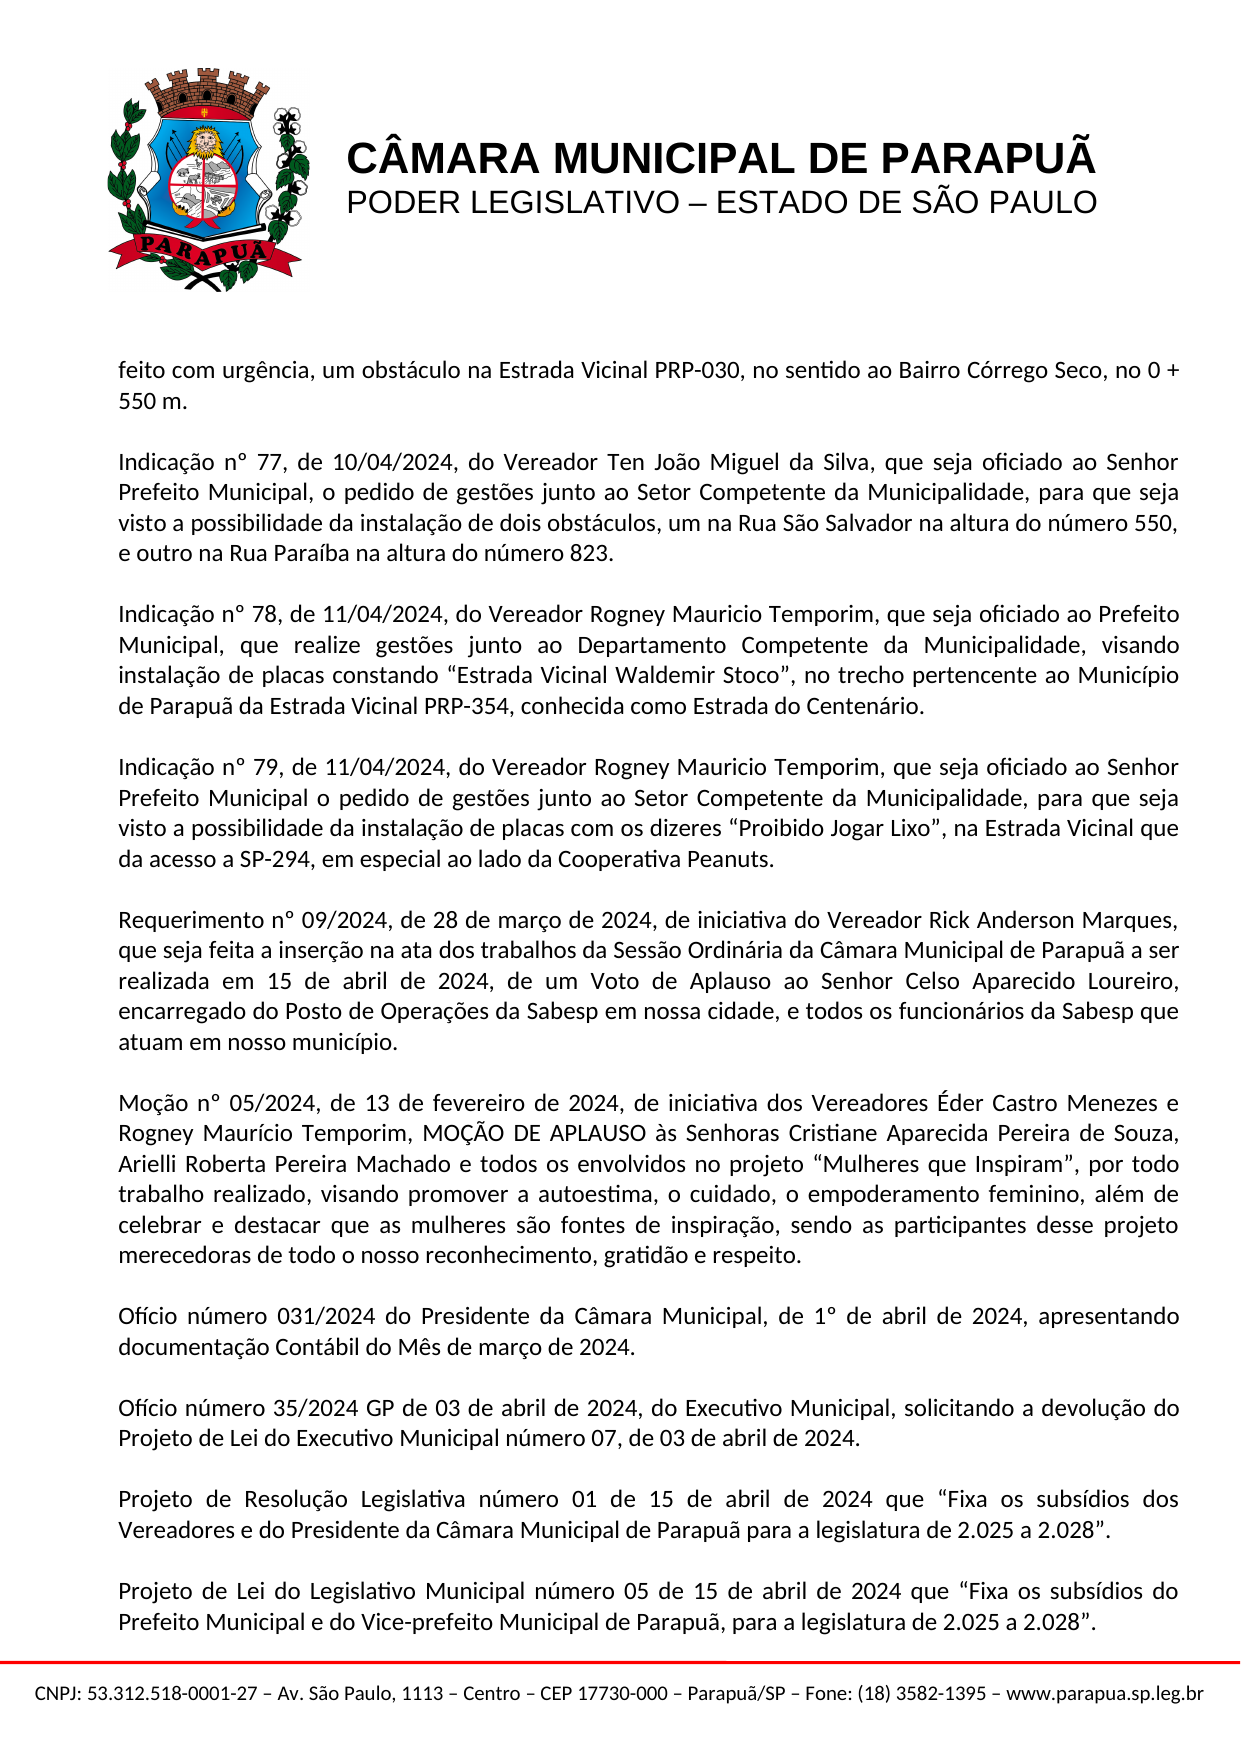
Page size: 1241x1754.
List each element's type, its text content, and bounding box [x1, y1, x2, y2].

text Projeto de Resolução Legislativa número 01 de 15 de abril de 2024 que “Fixa os subsídios dos Vereadores e do Presidente da Câmara Municipal de Parapuã para a legislatura de 2.025 a 2.028”. [118, 1484, 1181, 1545]
text Indicação nº 79, de 11/04/2024, do Vereador Rogney Mauricio Temporim, que seja oficiado ao Senhor Prefeito Municipal o pedido de gestões junto ao Setor Competente da Municipalidade, para que seja visto a possibilidade da instalação de placas com os dizeres “Proibido Jogar Lixo”, na Estrada Vicinal que da acesso a SP-294, em especial ao lado da Cooperativa Peanuts. [118, 751, 1181, 873]
picture [107, 68, 310, 292]
text Requerimento nº 09/2024, de 28 de março de 2024, de iniciativa do Vereador Rick Anderson Marques, que seja feita a inserção na ata dos trabalhos da Sessão Ordinária da Câmara Municipal de Parapuã a ser realizada em 15 de abril de 2024, de um Voto de Aplauso ao Senhor Celso Aparecido Loureiro, encarregado do Posto de Operações da Sabesp em nossa cidade, e todos os funcionários da Sabesp que atuam em nosso município. [118, 904, 1181, 1056]
text Ofício número 031/2024 do Presidente da Câmara Municipal, de 1º de abril de 2024, apresentando documentação Contábil do Mês de março de 2024. [118, 1301, 1181, 1362]
text Moção nº 05/2024, de 13 de fevereiro de 2024, de iniciativa dos Vereadores Éder Castro Menezes e Rogney Maurício Temporim, MOÇÃO DE APLAUSO às Senhoras Cristiane Aparecida Pereira de Souza, Arielli Roberta Pereira Machado e todos os envolvidos no projeto “Mulheres que Inspiram”, por todo trabalho realizado, visando promover a autoestima, o cuidado, o empoderamento feminino, além de celebrar e destacar que as mulheres são fontes de inspiração, sendo as participantes desse projeto merecedoras de todo o nosso reconhecimento, gratidão e respeito. [118, 1087, 1181, 1270]
text Ofício número 35/2024 GP de 03 de abril de 2024, do Executivo Municipal, solicitando a devolução do Projeto de Lei do Executivo Municipal número 07, de 03 de abril de 2024. [118, 1392, 1181, 1453]
text feito com urgência, um obstáculo na Estrada Vicinal PRP-030, no sentido ao Bairro Córrego Seco, no 0 + 550 m. [118, 354, 1181, 415]
text Projeto de Lei do Legislativo Municipal número 05 de 15 de abril de 2024 que “Fixa os subsídios do Prefeito Municipal e do Vice-prefeito Municipal de Parapuã, para a legislatura de 2.025 a 2.028”. [118, 1575, 1181, 1636]
text Indicação nº 77, de 10/04/2024, do Vereador Ten João Miguel da Silva, que seja oficiado ao Senhor Prefeito Municipal, o pedido de gestões junto ao Setor Competente da Municipalidade, para que seja visto a possibilidade da instalação de dois obstáculos, um na Rua São Salvador na altura do número 550, e outro na Rua Paraíba na altura do número 823. [118, 446, 1181, 568]
text Indicação nº 78, de 11/04/2024, do Vereador Rogney Mauricio Temporim, que seja oficiado ao Prefeito Municipal, que realize gestões junto ao Departamento Competente da Municipalidade, visando instalação de placas constando “Estrada Vicinal Waldemir Stoco”, no trecho pertencente ao Município de Parapuã da Estrada Vicinal PRP-354, conhecida como Estrada do Centenário. [118, 598, 1181, 721]
